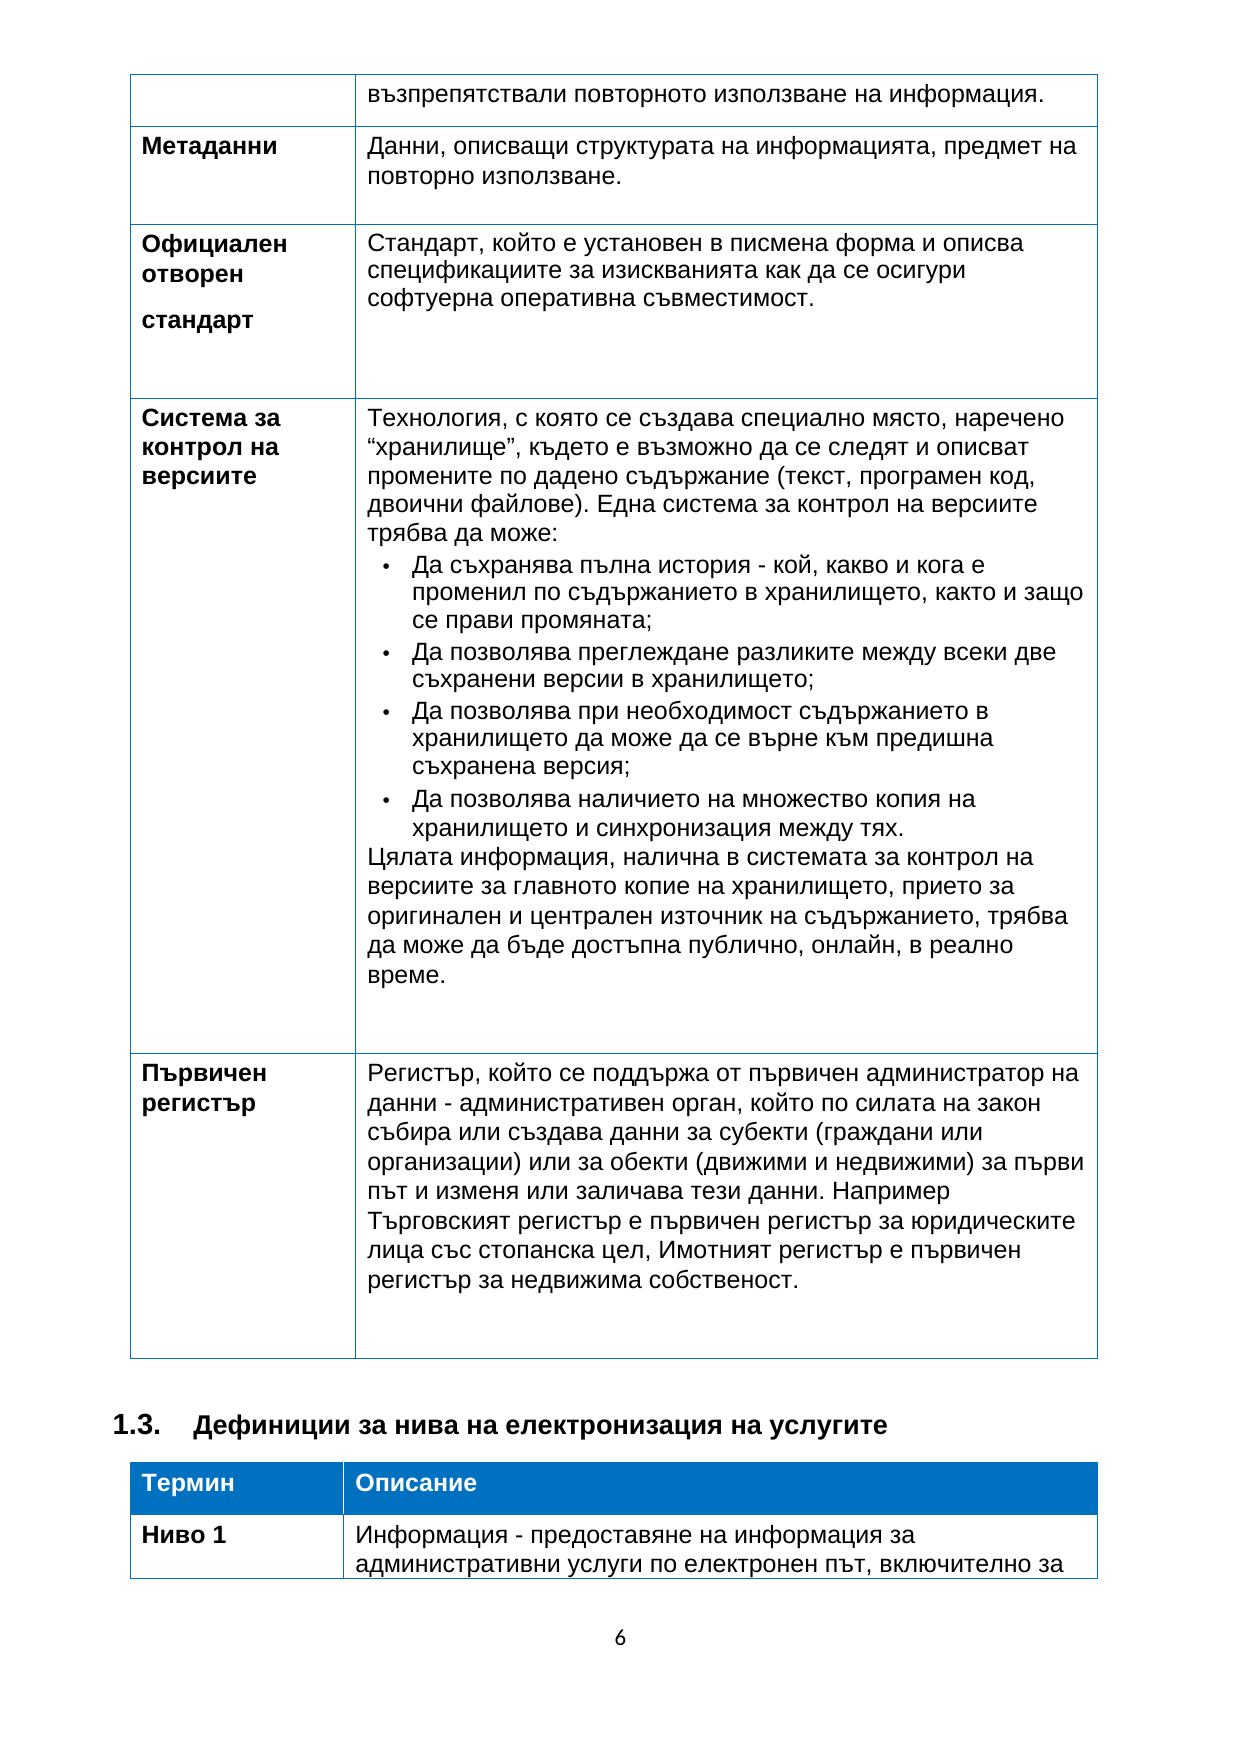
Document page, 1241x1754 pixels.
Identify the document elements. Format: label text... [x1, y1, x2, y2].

table_cell Стандарт, който е установен в писмена форма и описва спецификациите за изискванията как да се осигури софтуерна оперативна съвместимост. [356, 225, 1097, 397]
table_cell възпрепятствали повторното използване на информация. [356, 75, 1097, 126]
table_header Термин [131, 1463, 343, 1514]
table_cell Данни, описващи структурата на информацията, предмет на повторно използване. [356, 127, 1097, 224]
table_cell Технология, с която се създава специално място, наречено “хранилище”, където е възможно да се следят и описват промените по дадено съдържание (текст, програмен код, двоични файлове). Една система за контрол на версиите трябва да може: Да съхранява пълна история - кой, какво и кога е променил по съдържанието в хранилището, както и защо се прави промяната; Да позволява преглеждане разликите между всеки две съхранени версии в хранилището; Да позволява при необходимост съдържанието в хранилището да може да се върне към предишна съхранена версия; Да позволява наличието на множество копия на хранилището и синхронизация между тях. Цялата информация, налична в системата за контрол на версиите за главното копие на хранилището, прието за оригинален и централен източник на съдържанието, трябва да може да бъде достъпна публично, онлайн, в реално време. [356, 399, 1097, 1052]
table_cell Система за контрол на версиите [131, 399, 355, 1052]
subtitle Дефиниции за нива на електронизация на услугите [112, 1407, 1165, 1441]
table_header Описание [344, 1463, 1097, 1514]
table_cell Информация - предоставяне на информация за административни услуги по електронен път, включително за [344, 1515, 1097, 1578]
table_cell Първичен регистър [131, 1054, 355, 1358]
table_cell Официален отворен стандарт [131, 225, 355, 397]
table_cell Метаданни [131, 127, 355, 224]
table_cell [131, 75, 355, 126]
table_cell Регистър, който се поддържа от първичен администратор на данни - административен орган, който по силата на закон събира или създава данни за субекти (граждани или организации) или за обекти (движими и недвижими) за първи път и изменя или заличава тези данни. Например Търговският регистър е първичен регистър за юридическите лица със стопанска цел, Имотният регистър е първичен регистър за недвижима собственост. [356, 1054, 1097, 1358]
table_cell Ниво 1 [131, 1515, 343, 1578]
